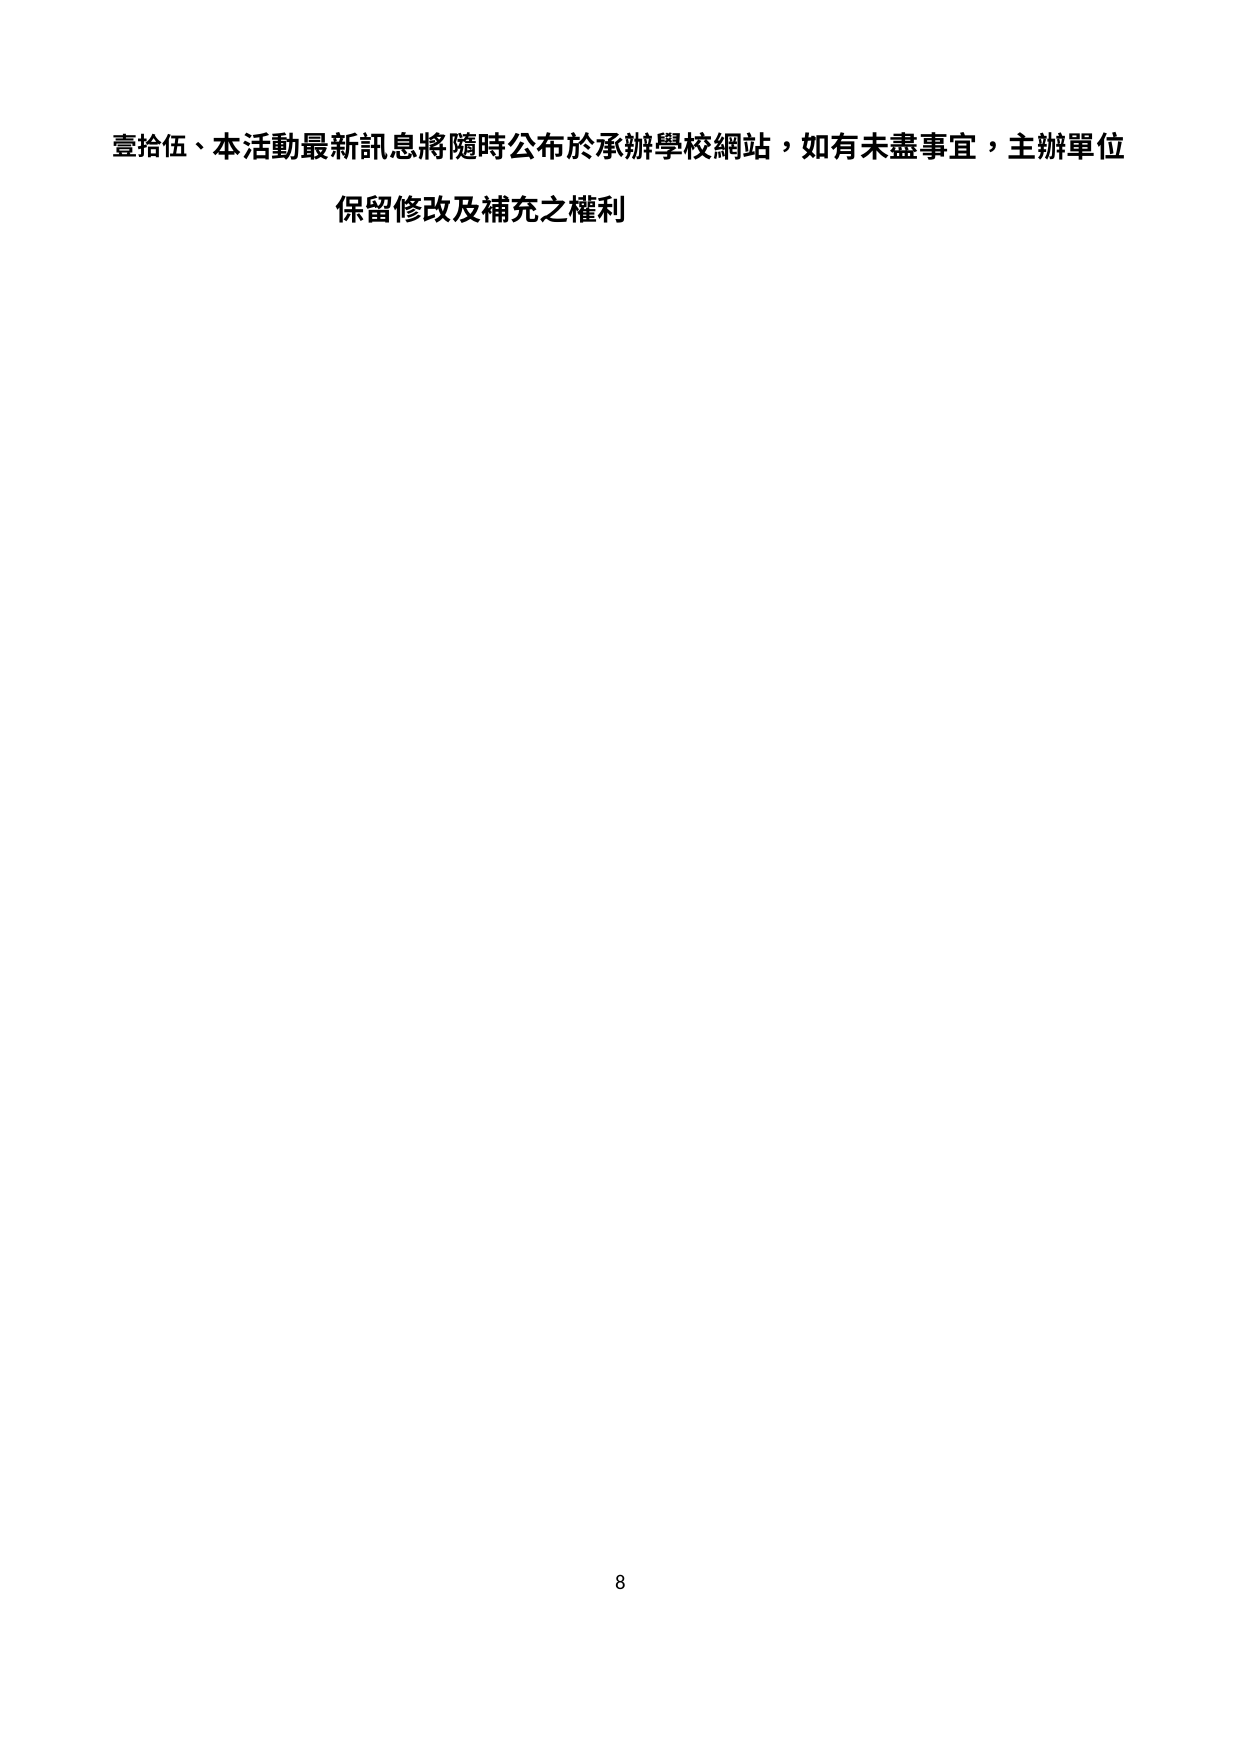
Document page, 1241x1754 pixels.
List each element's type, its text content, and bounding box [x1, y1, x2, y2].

list 本活動最新訊息將隨時公布於承辦學校網站，如有未盡事宜，主辦單位保留修改及補充之權利 [112, 103, 1128, 228]
